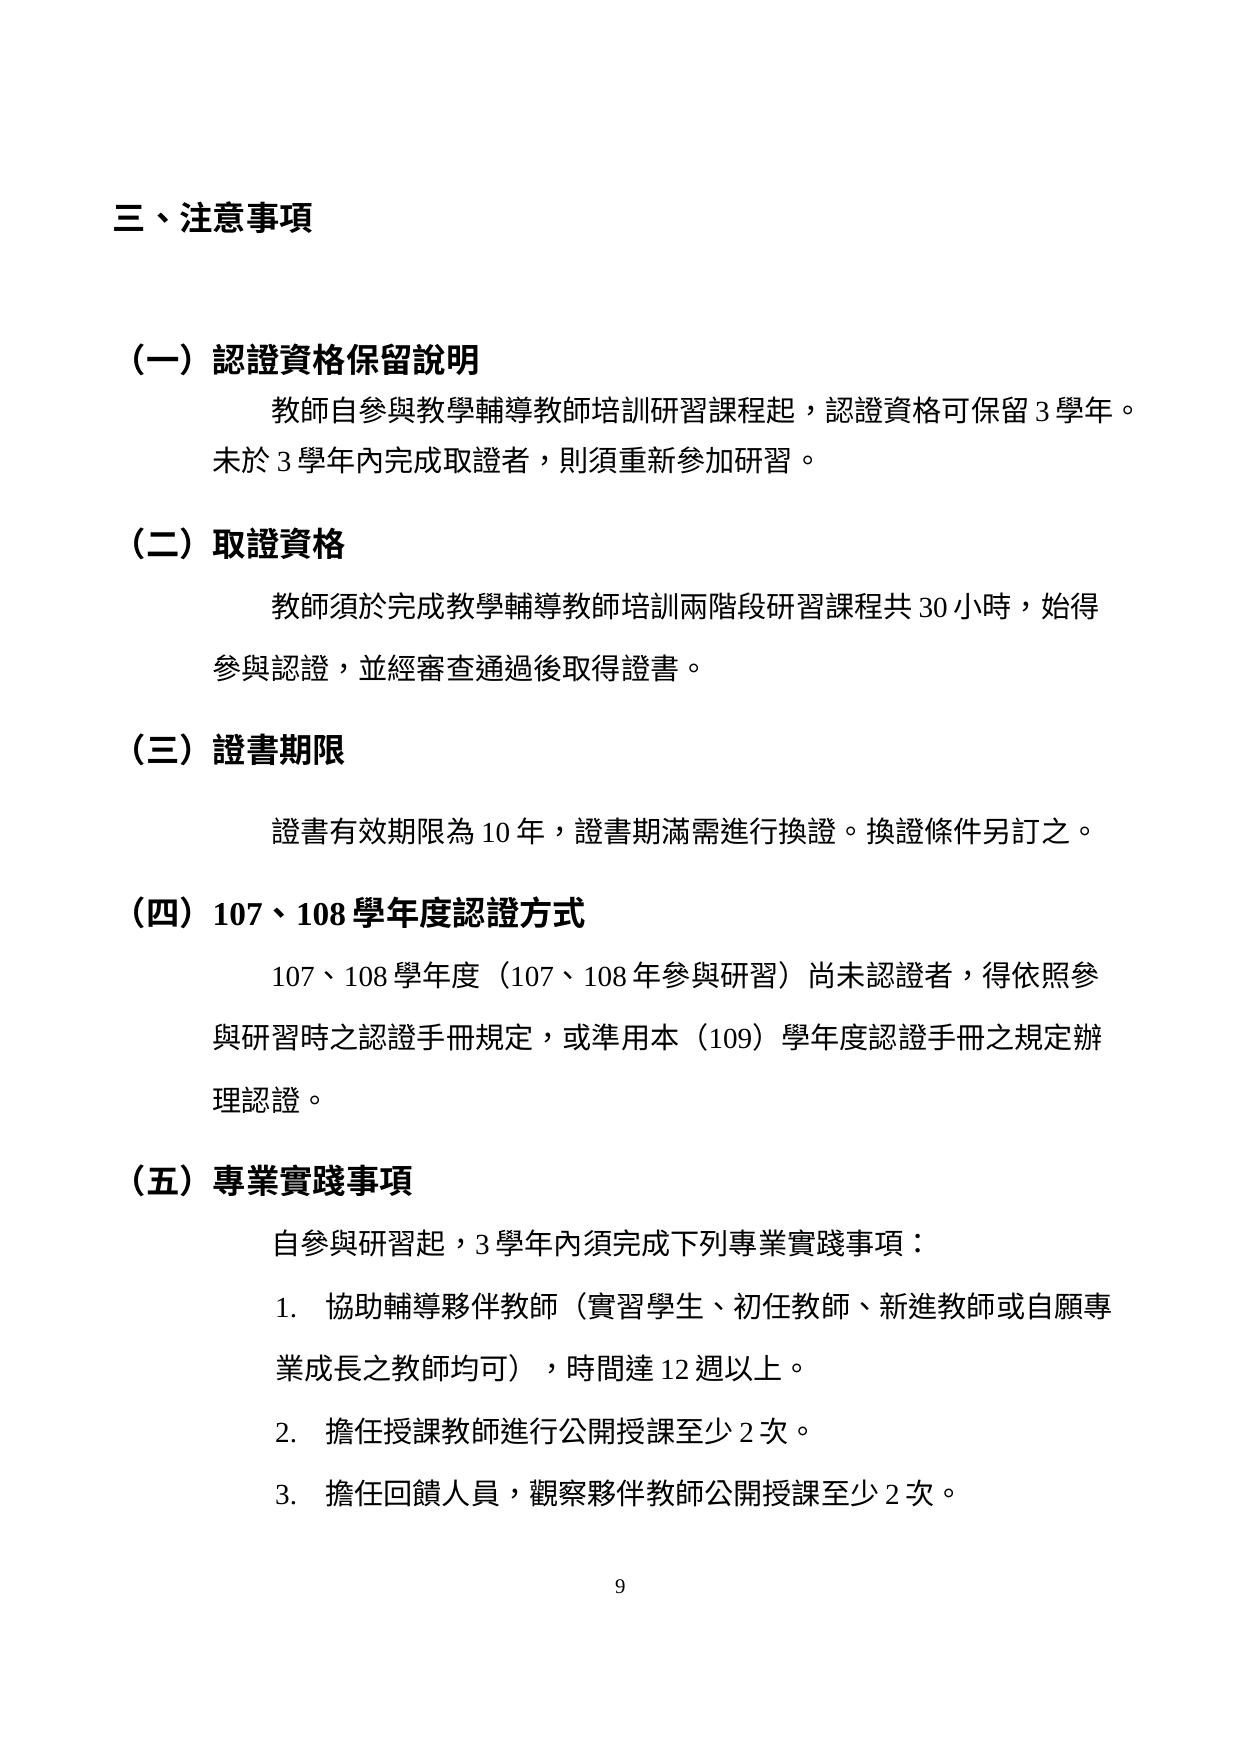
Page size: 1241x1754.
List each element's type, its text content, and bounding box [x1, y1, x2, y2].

list 協助輔導夥伴教師（實習學生、初任教師、新進教師或自願專業成長之教師均可），時間達12週以上。 [275, 1263, 1128, 1388]
list 擔任授課教師進行公開授課至少2次。 [275, 1388, 1128, 1450]
text （四）107、108學年度認證方式 [112, 869, 1128, 932]
text 107、108學年度（107、108年參與研習）尚未認證者，得依照參與研習時之認證手冊規定，或準用本（109）學年度認證手冊之規定辦理認證。 [212, 932, 1128, 1119]
subtitle 三、注意事項 [112, 175, 1128, 237]
text （二）取證資格 [112, 500, 1128, 563]
text （三）證書期限 [112, 707, 1128, 769]
text 自參與研習起，3學年內須完成下列專業實踐事項： [212, 1200, 1128, 1263]
text （五）專業實踐事項 [112, 1138, 1128, 1200]
list 擔任回饋人員，觀察夥伴教師公開授課至少2次。 [275, 1450, 1128, 1513]
text 教師自參與教學輔導教師培訓研習課程起，認證資格可保留3學年。未於3學年內完成取證者，則須重新參加研習。 [212, 382, 1128, 482]
text 證書有效期限為10年，證書期滿需進行換證。換證條件另訂之。 [212, 788, 1128, 850]
text （一）認證資格保留說明 [112, 334, 1128, 382]
text 教師須於完成教學輔導教師培訓兩階段研習課程共30小時，始得參與認證，並經審查通過後取得證書。 [212, 563, 1128, 688]
